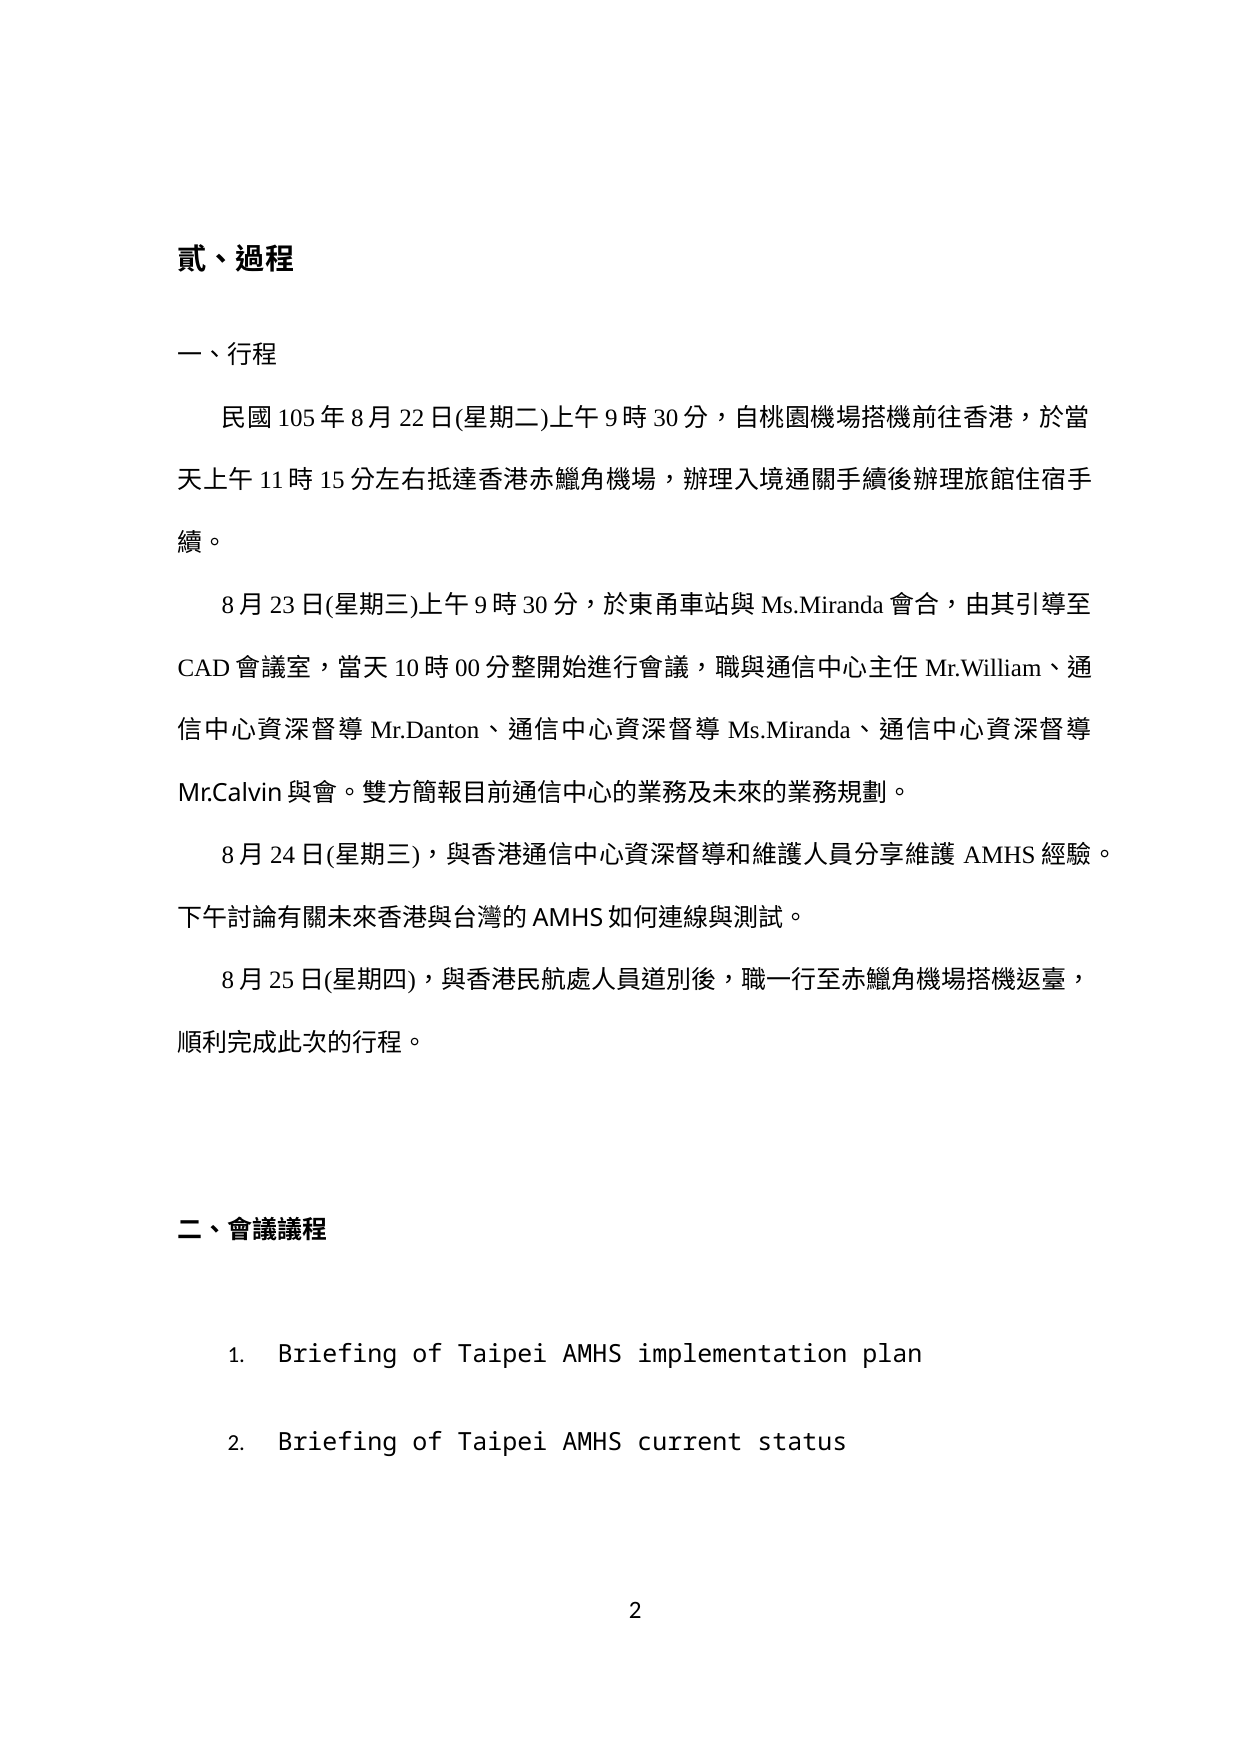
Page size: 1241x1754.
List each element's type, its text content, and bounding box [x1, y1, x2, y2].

text 8月23日(星期三)上午9時30分，於東甬車站與Ms.Miranda會合，由其引導至CAD會議室，當天10時00分整開始進行會議，職與通信中心主任Mr.William、通信中心資深督導Mr.Danton、通信中心資深督導Ms.Miranda、通信中心資深督導Mr.Calvin與會。雙方簡報目前通信中心的業務及未來的業務規劃。 [177, 561, 1092, 811]
list Briefing of Taipei AMHS implementation plan [227, 1311, 1092, 1373]
text 民國105年8月22日(星期二)上午9時30分，自桃園機場搭機前往香港，於當天上午11時15分左右抵達香港赤鱲角機場，辦理入境通關手續後辦理旅館住宿手續。 [177, 373, 1092, 561]
text 8月25日(星期四)，與香港民航處人員道別後，職一行至赤鱲角機場搭機返臺，順利完成此次的行程。 [177, 936, 1092, 1061]
text 二、會議議程 [177, 1186, 1092, 1248]
subtitle 貳、過程 [177, 215, 1092, 277]
text 8月24日(星期三)，與香港通信中心資深督導和維護人員分享維護AMHS經驗。下午討論有關未來香港與台灣的AMHS如何連線與測試。 [177, 811, 1092, 936]
list Briefing of Taipei AMHS current status [227, 1399, 1092, 1462]
text 一、行程 [177, 311, 1092, 373]
